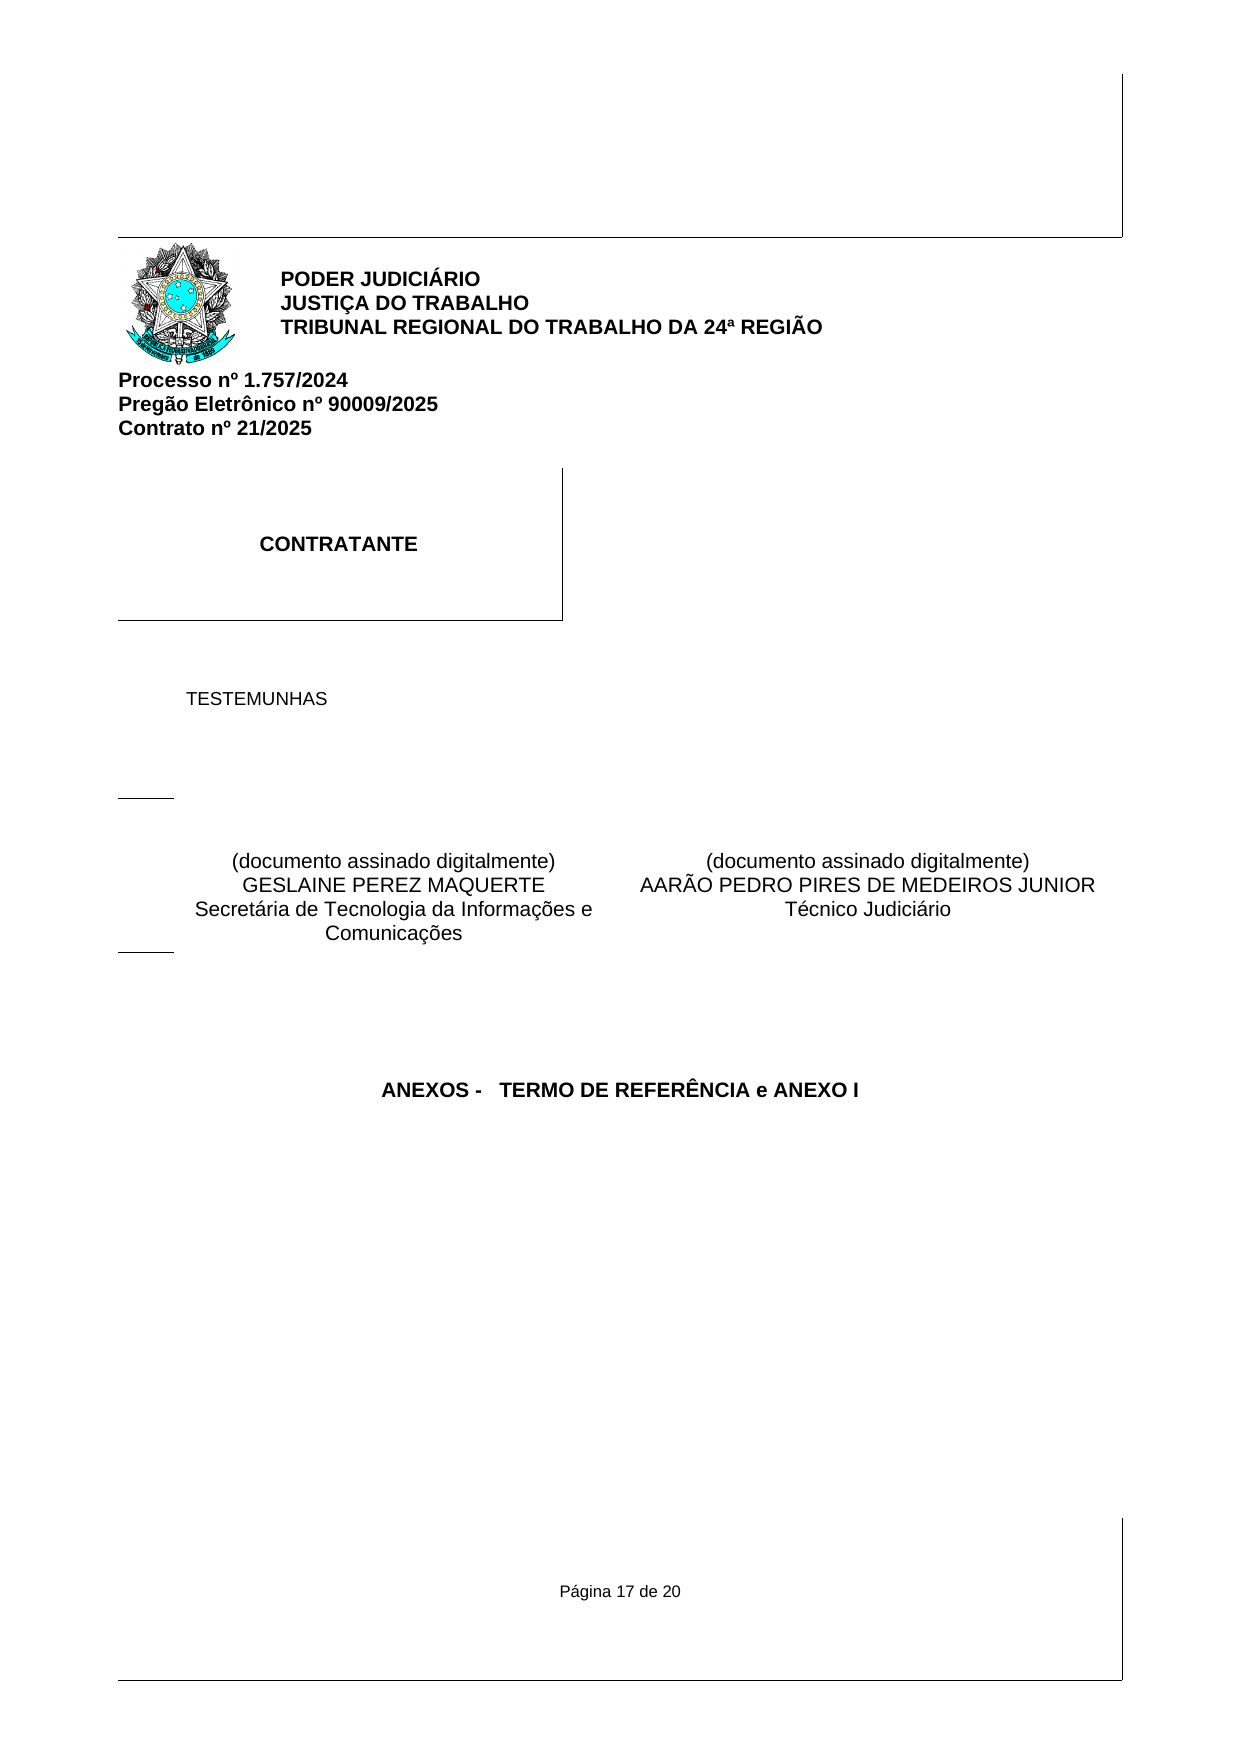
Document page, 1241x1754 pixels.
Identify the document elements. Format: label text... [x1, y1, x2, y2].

table_cell TESTEMUNHAS [174, 645, 1122, 801]
table_header [1065, 463, 1122, 644]
table_header CONTRATANTE [118, 463, 577, 644]
table_header [577, 463, 1065, 644]
text ANEXOS - TERMO DE REFERÊNCIA e ANEXO I [118, 1078, 1122, 1102]
table_cell (documento assinado digitalmente) AARÃO PEDRO PIRES DE MEDEIROS JUNIOR Técnico Judiciário [631, 801, 1122, 969]
table_cell [118, 801, 174, 952]
table_cell [118, 645, 174, 798]
table_cell [118, 953, 174, 969]
table_cell (documento assinado digitalmente) GESLAINE PEREZ MAQUERTE Secretária de Tecnologia da Informações e Comunicações [174, 801, 631, 969]
